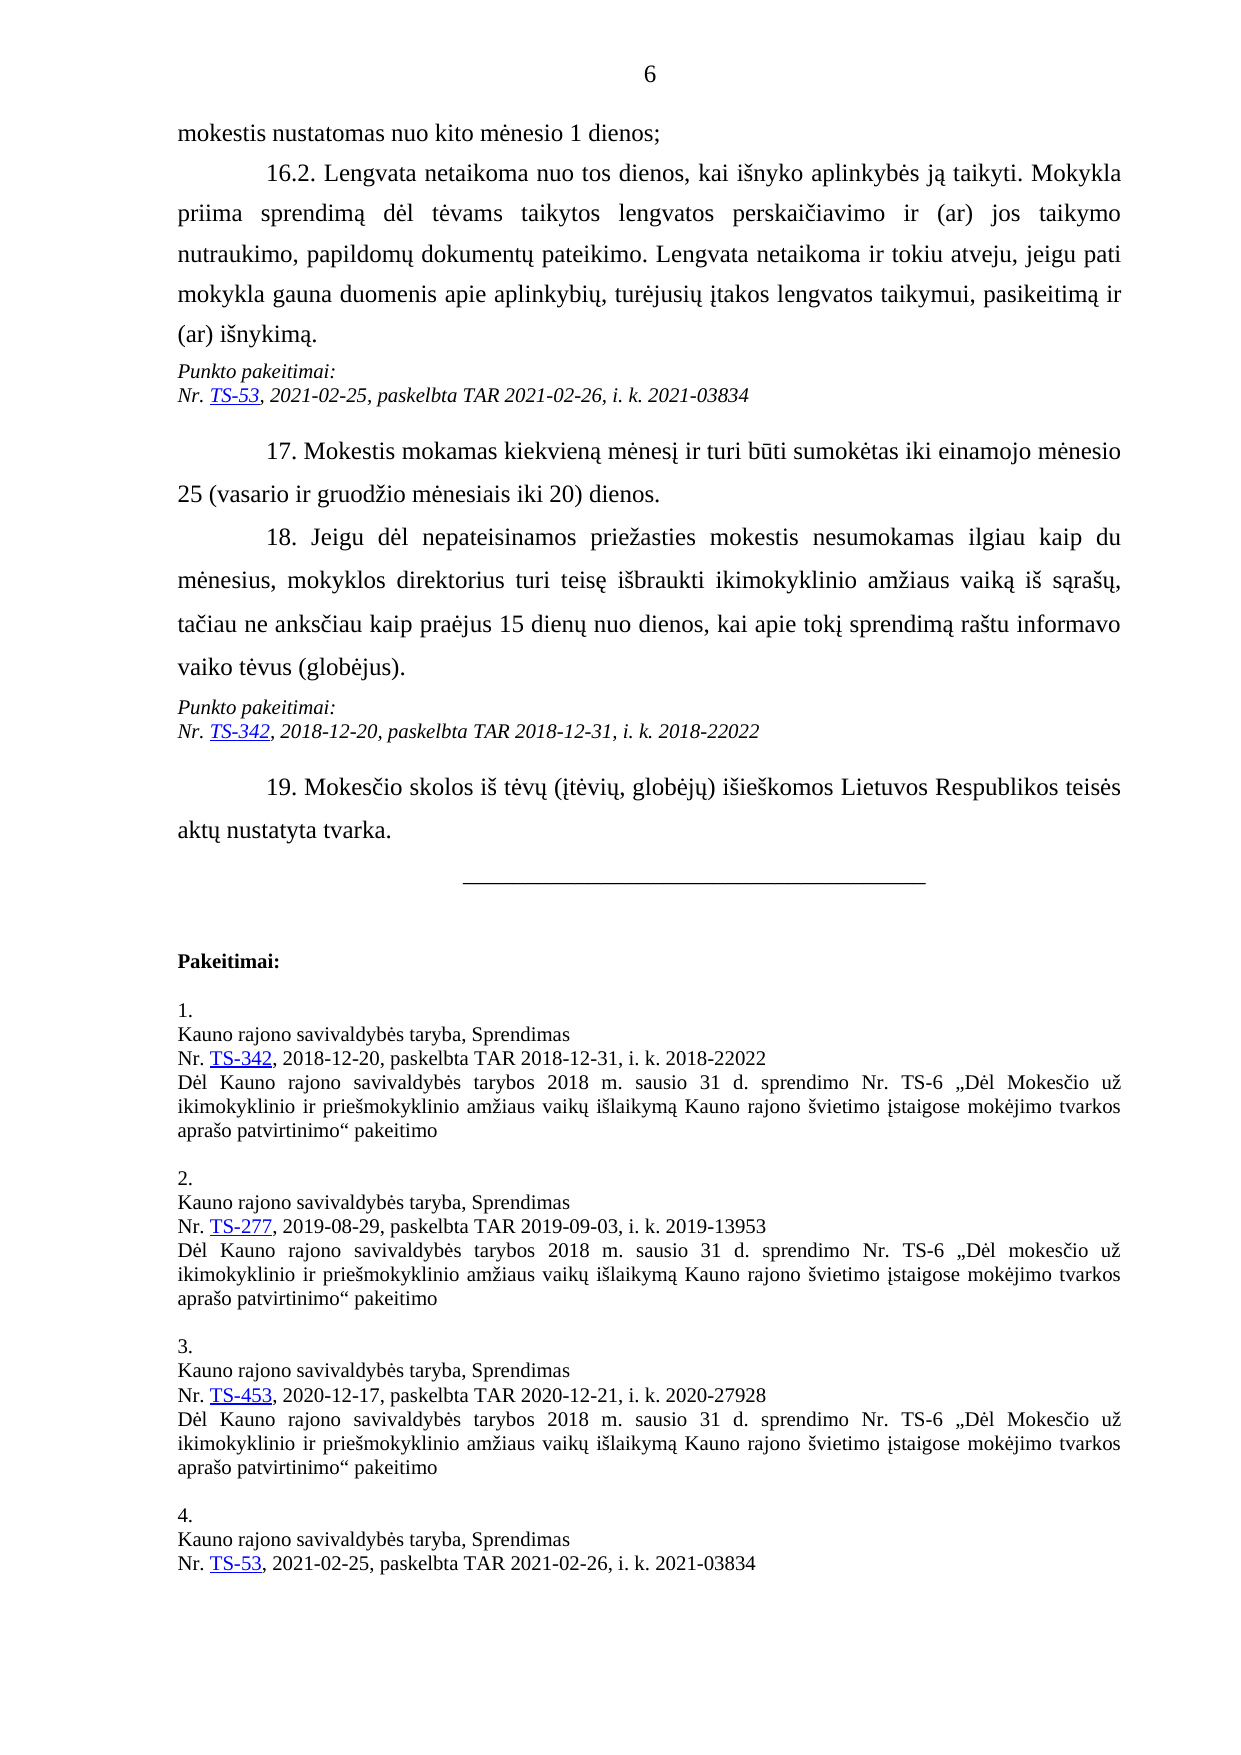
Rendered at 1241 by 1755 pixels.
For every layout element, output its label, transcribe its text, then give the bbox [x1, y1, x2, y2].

text Dėl Kauno rajono savivaldybės tarybos 2018 m. sausio 31 d. sprendimo Nr. TS-6 „Dėl mokesčio už ikimokyklinio ir priešmokyklinio amžiaus vaikų išlaikymą Kauno rajono švietimo įstaigose mokėjimo tvarkos aprašo patvirtinimo“ pakeitimo [177, 1238, 1122, 1310]
text Nr. TS-277, 2019-08-29, paskelbta TAR 2019-09-03, i. k. 2019-13953 [177, 1214, 1122, 1238]
text Nr. TS-53, 2021-02-25, paskelbta TAR 2021-02-26, i. k. 2021-03834 [177, 383, 1122, 407]
text 3. [177, 1334, 1122, 1358]
text _____________________________________ [177, 858, 1122, 887]
text 19. Mokesčio skolos iš tėvų (įtėvių, globėjų) išieškomos Lietuvos Respublikos teisės aktų nustatyta tvarka. [177, 772, 1122, 844]
text Kauno rajono savivaldybės taryba, Sprendimas [177, 1022, 1122, 1046]
text Kauno rajono savivaldybės taryba, Sprendimas [177, 1527, 1122, 1551]
text mokestis nustatomas nuo kito mėnesio 1 dienos; [177, 118, 1122, 147]
text Punkto pakeitimai: [177, 695, 1122, 719]
text Kauno rajono savivaldybės taryba, Sprendimas [177, 1190, 1122, 1214]
text Nr. TS-453, 2020-12-17, paskelbta TAR 2020-12-21, i. k. 2020-27928 [177, 1382, 1122, 1407]
text Pakeitimai: [177, 949, 1122, 973]
text 4. [177, 1503, 1122, 1527]
text Nr. TS-342, 2018-12-20, paskelbta TAR 2018-12-31, i. k. 2018-22022 [177, 719, 1122, 743]
text Nr. TS-342, 2018-12-20, paskelbta TAR 2018-12-31, i. k. 2018-22022 [177, 1046, 1122, 1070]
text 18. Jeigu dėl nepateisinamos priežasties mokestis nesumokamas ilgiau kaip du mėnesius, mokyklos direktorius turi teisę išbraukti ikimokyklinio amžiaus vaiką iš sąrašų, tačiau ne anksčiau kaip praėjus 15 dienų nuo dienos, kai apie tokį sprendimą raštu informavo vaiko tėvus (globėjus). [177, 522, 1122, 681]
text Punkto pakeitimai: [177, 359, 1122, 383]
text Nr. TS-53, 2021-02-25, paskelbta TAR 2021-02-26, i. k. 2021-03834 [177, 1551, 1122, 1575]
text 1. [177, 997, 1122, 1022]
text 17. Mokestis mokamas kiekvieną mėnesį ir turi būti sumokėtas iki einamojo mėnesio 25 (vasario ir gruodžio mėnesiais iki 20) dienos. [177, 436, 1122, 508]
text Kauno rajono savivaldybės taryba, Sprendimas [177, 1358, 1122, 1382]
text Dėl Kauno rajono savivaldybės tarybos 2018 m. sausio 31 d. sprendimo Nr. TS-6 „Dėl Mokesčio už ikimokyklinio ir priešmokyklinio amžiaus vaikų išlaikymą Kauno rajono švietimo įstaigose mokėjimo tvarkos aprašo patvirtinimo“ pakeitimo [177, 1407, 1122, 1479]
text 16.2. Lengvata netaikoma nuo tos dienos, kai išnyko aplinkybės ją taikyti. Mokykla priima sprendimą dėl tėvams taikytos lengvatos perskaičiavimo ir (ar) jos taikymo nutraukimo, papildomų dokumentų pateikimo. Lengvata netaikoma ir tokiu atveju, jeigu pati mokykla gauna duomenis apie aplinkybių, turėjusių įtakos lengvatos taikymui, pasikeitimą ir (ar) išnykimą. [177, 158, 1122, 348]
text 2. [177, 1166, 1122, 1190]
text Dėl Kauno rajono savivaldybės tarybos 2018 m. sausio 31 d. sprendimo Nr. TS-6 „Dėl Mokesčio už ikimokyklinio ir priešmokyklinio amžiaus vaikų išlaikymą Kauno rajono švietimo įstaigose mokėjimo tvarkos aprašo patvirtinimo“ pakeitimo [177, 1070, 1122, 1142]
